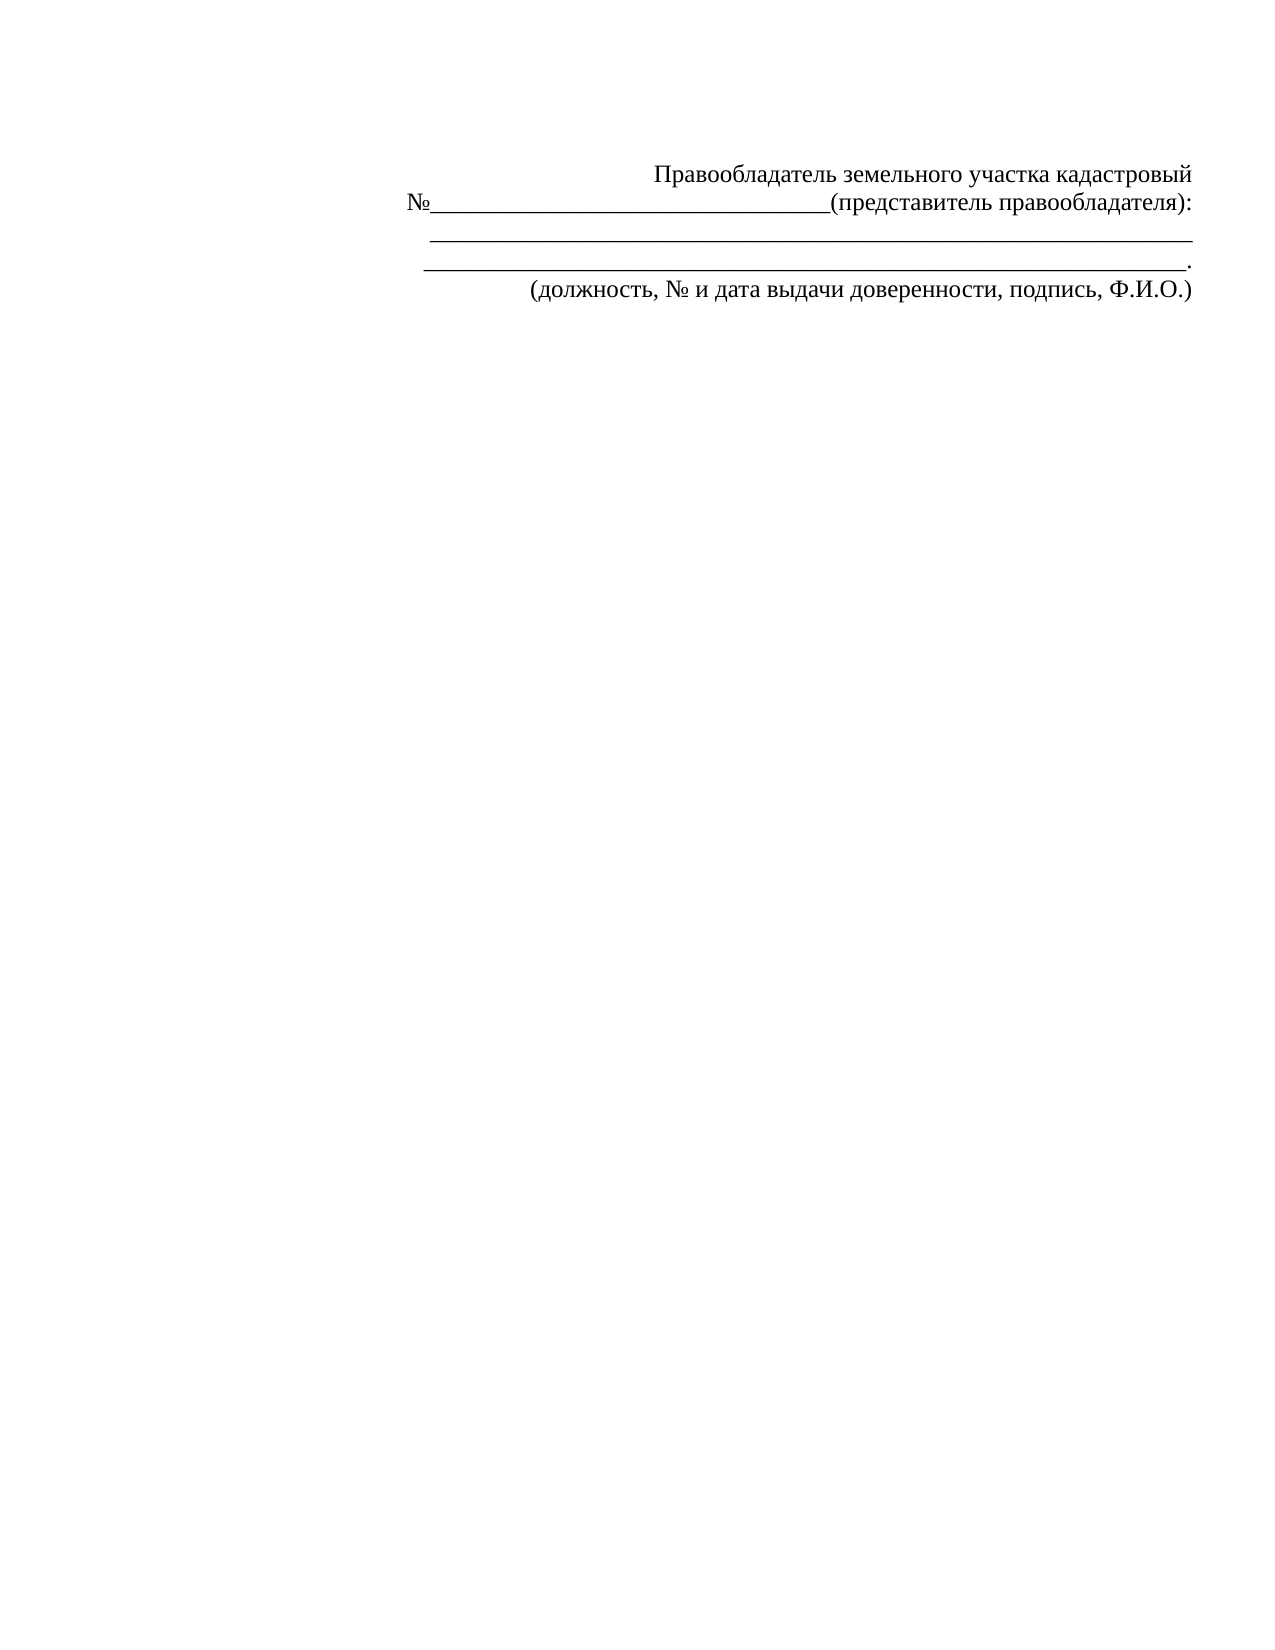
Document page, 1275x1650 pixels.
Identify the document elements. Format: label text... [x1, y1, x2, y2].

subtitle (должность, № и дата выдачи доверенности, подпись, Ф.И.О.) [159, 274, 1192, 302]
subtitle _____________________________________________________________. [159, 245, 1192, 274]
subtitle Правообладатель земельного участка кадастровый №________________________________(представитель правообладателя): _____________________________________________________________ [159, 159, 1192, 245]
